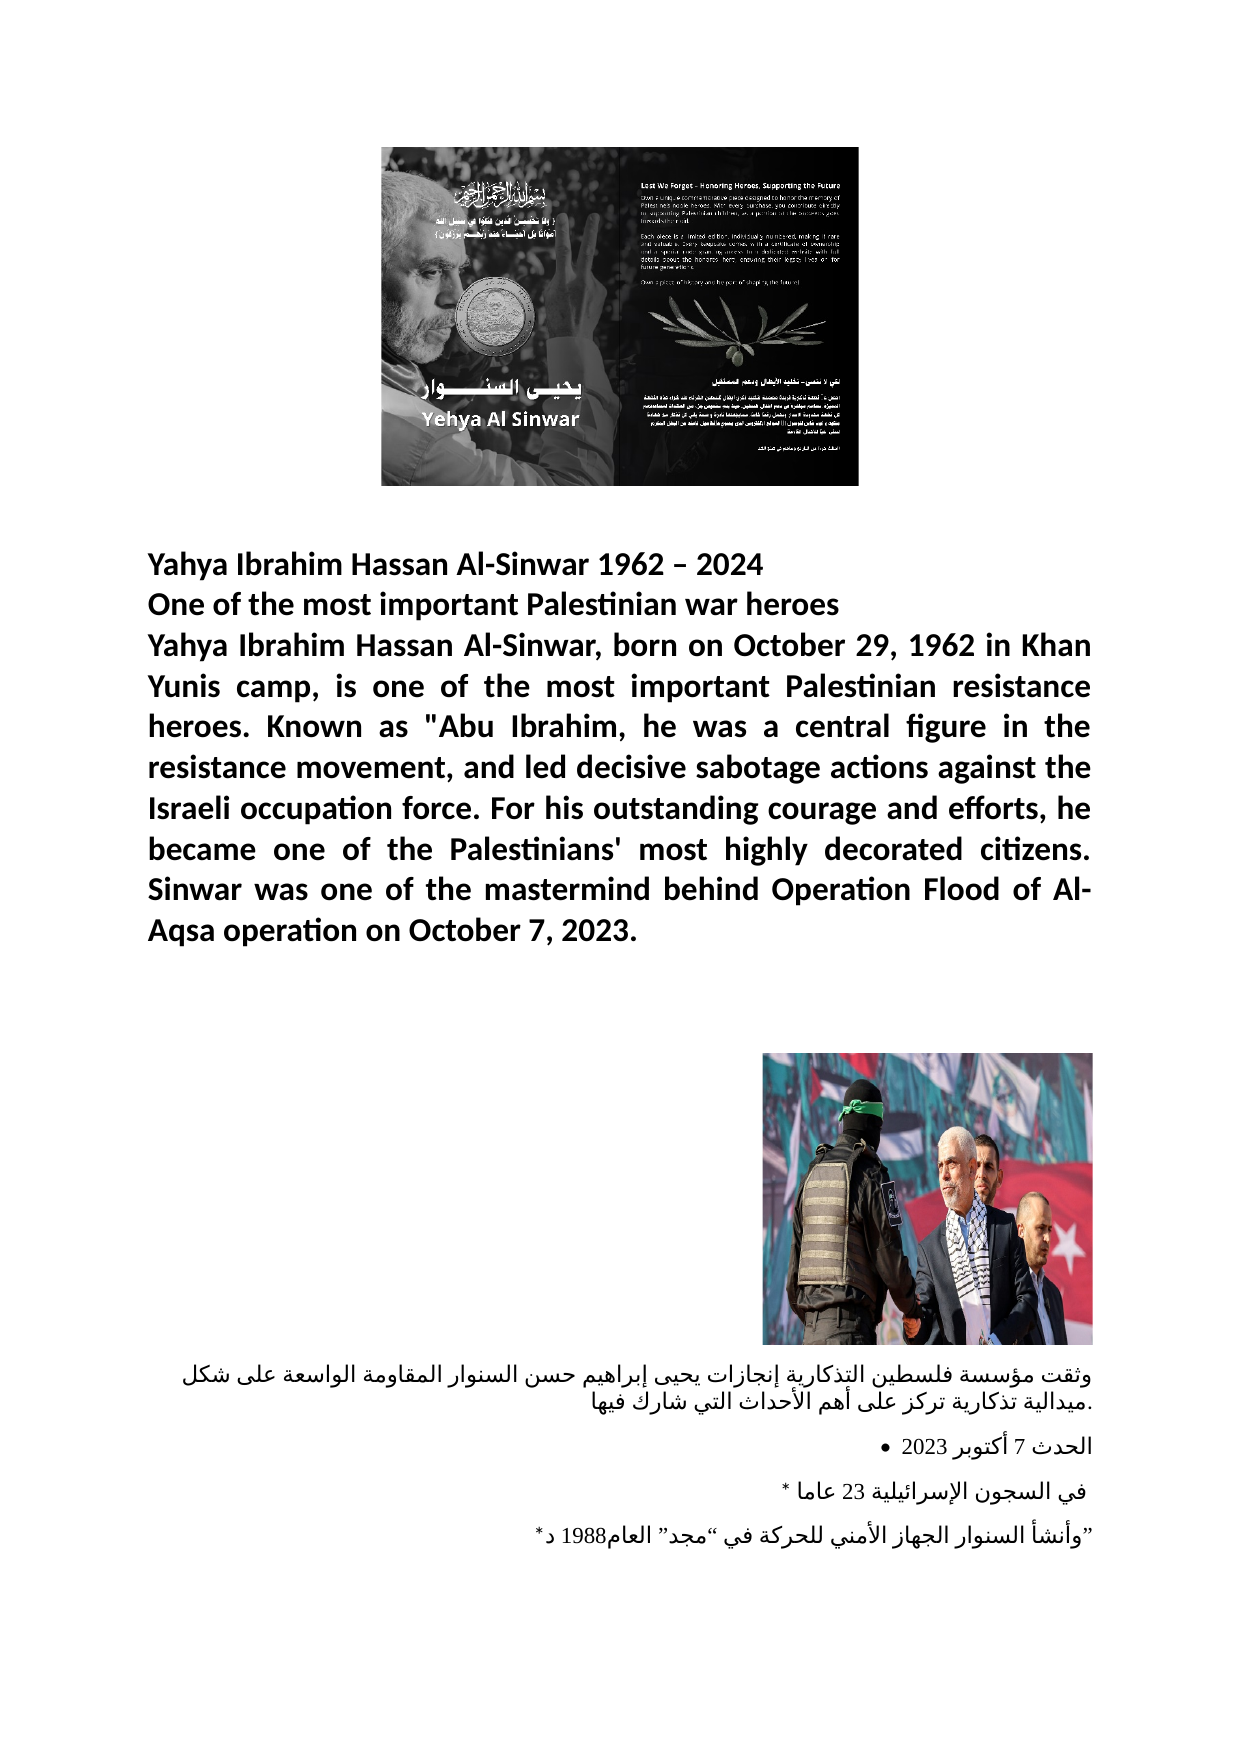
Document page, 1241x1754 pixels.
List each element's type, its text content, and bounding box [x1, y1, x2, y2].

text Yahya Ibrahim Hassan Al-Sinwar 1962 – 2024 [148, 543, 1093, 583]
text One of the most important Palestinian war heroes [148, 583, 1093, 624]
text • الحدث 7 أكتوبر 2023 [148, 1432, 1093, 1460]
text وثقت مؤسسة فلسطين التذكارية إنجازات يحيى إبراهيم حسن السنوار المقاومة الواسعة على شكل ميدالية تذكارية تركز على أهم الأحداث التي شارك فيها. [148, 1361, 1093, 1416]
text *وأنشأ السنوار الجهاز الأمني للحركة في “مجد” العام1988 د” [148, 1522, 1093, 1549]
text Yahya Ibrahim Hassan Al-Sinwar, born on October 29, 1962 in Khan Yunis camp, is one of the most important Palestinian resistance heroes. Known as "Abu Ibrahim, he was a central figure in the resistance movement, and led decisive sabotage actions against the Israeli occupation force. For his outstanding courage and efforts, he became one of the Palestinians' most highly decorated citizens. Sinwar was one of the mastermind behind Operation Flood of Al-Aqsa operation on October 7, 2023. [148, 624, 1093, 950]
text * في السجون الإسرائيلية 23 عاما [148, 1477, 1093, 1505]
